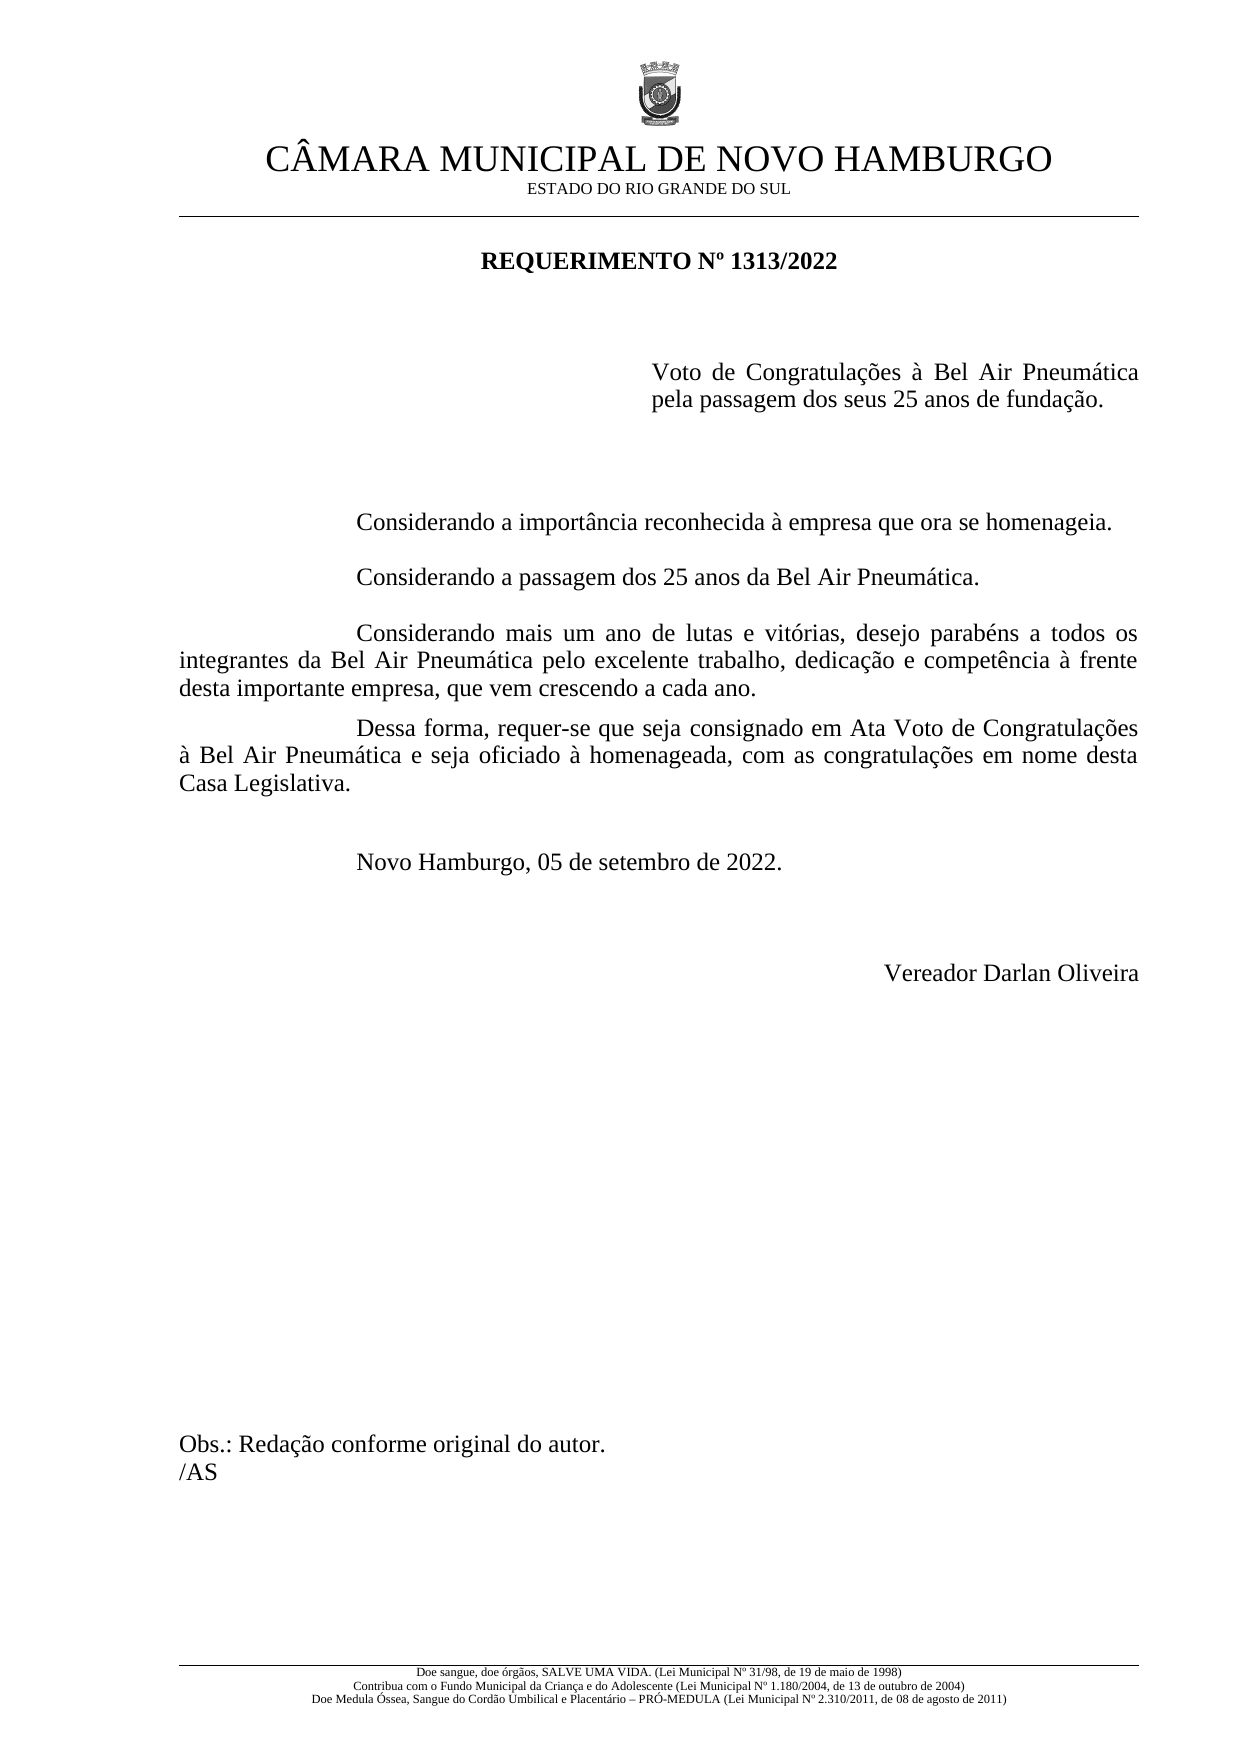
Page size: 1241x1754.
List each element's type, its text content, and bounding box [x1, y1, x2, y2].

text Considerando a passagem dos 25 anos da Bel Air Pneumática. [179, 563, 1139, 591]
text Obs.: Redação conforme original do autor. [179, 1430, 1139, 1458]
text /AS [179, 1458, 1139, 1485]
text Considerando a importância reconhecida à empresa que ora se homenageia. [179, 508, 1139, 536]
text Voto de Congratulações à Bel Air Pneumática pela passagem dos seus 25 anos de fundação. [651, 358, 1139, 413]
text Considerando mais um ano de lutas e vitórias, desejo parabéns a todos os integrantes da Bel Air Pneumática pelo excelente trabalho, dedicação e competência à frente desta importante empresa, que vem crescendo a cada ano. [179, 619, 1139, 702]
text Vereador Darlan Oliveira [179, 959, 1139, 987]
text Novo Hamburgo, 05 de setembro de 2022. [179, 848, 1139, 876]
text REQUERIMENTO Nº 1313/2022 [179, 247, 1139, 274]
text Dessa forma, requer-se que seja consignado em Ata Voto de Congratulações à Bel Air Pneumática e seja oficiado à homenageada, com as congratulações em nome desta Casa Legislativa. [179, 714, 1139, 797]
